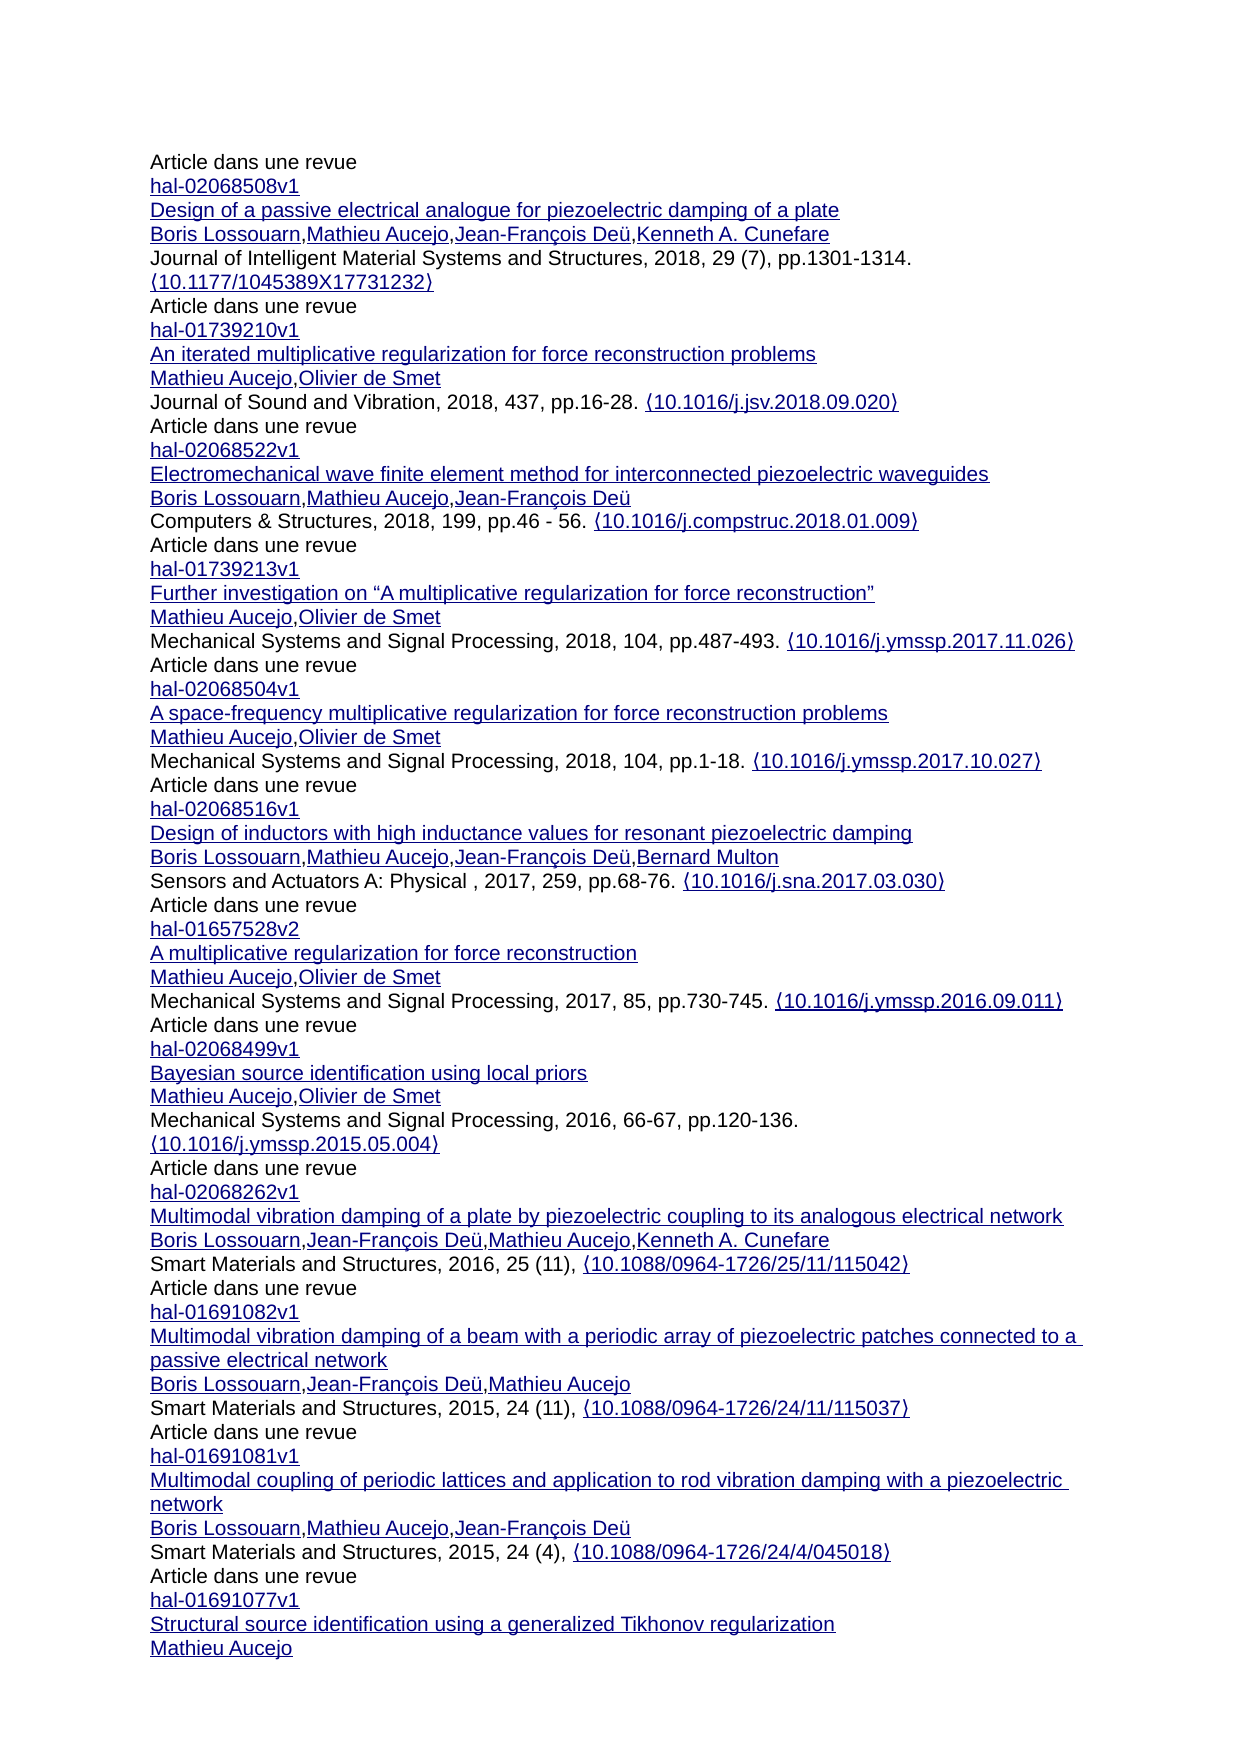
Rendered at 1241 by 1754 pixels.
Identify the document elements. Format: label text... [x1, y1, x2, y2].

table_cell Article dans une revue hal-02068508v1 [150, 150, 1090, 198]
table_cell Design of inductors with high inductance values for resonant piezoelectric damping Boris Lossouarn,Mathieu Aucejo,Jean-François Deü,Bernard Multon Sensors and Actuators A: Physical , 2017, 259, pp.68-76. ⟨10.1016/j.sna.2017.03.030⟩ Article dans une revue hal-01657528v2 [150, 821, 1090, 941]
table_cell Further investigation on “A multiplicative regularization for force reconstruction” Mathieu Aucejo,Olivier de Smet Mechanical Systems and Signal Processing, 2018, 104, pp.487-493. ⟨10.1016/j.ymssp.2017.11.026⟩ Article dans une revue hal-02068504v1 [150, 581, 1090, 701]
table_cell Design of a passive electrical analogue for piezoelectric damping of a plate Boris Lossouarn,Mathieu Aucejo,Jean-François Deü,Kenneth A. Cunefare Journal of Intelligent Material Systems and Structures, 2018, 29 (7), pp.1301-1314. ⟨10.1177/1045389X17731232⟩ Article dans une revue hal-01739210v1 [150, 198, 1090, 342]
table_cell An iterated multiplicative regularization for force reconstruction problems Mathieu Aucejo,Olivier de Smet Journal of Sound and Vibration, 2018, 437, pp.16-28. ⟨10.1016/j.jsv.2018.09.020⟩ Article dans une revue hal-02068522v1 [150, 342, 1090, 461]
table_cell Multimodal vibration damping of a plate by piezoelectric coupling to its analogous electrical network Boris Lossouarn,Jean-François Deü,Mathieu Aucejo,Kenneth A. Cunefare Smart Materials and Structures, 2016, 25 (11), ⟨10.1088/0964-1726/25/11/115042⟩ Article dans une revue hal-01691082v1 [150, 1204, 1090, 1324]
table_cell Multimodal vibration damping of a beam with a periodic array of piezoelectric patches connected to a passive electrical network Boris Lossouarn,Jean-François Deü,Mathieu Aucejo Smart Materials and Structures, 2015, 24 (11), ⟨10.1088/0964-1726/24/11/115037⟩ Article dans une revue hal-01691081v1 [150, 1324, 1090, 1468]
table_cell Electromechanical wave finite element method for interconnected piezoelectric waveguides Boris Lossouarn,Mathieu Aucejo,Jean-François Deü Computers & Structures, 2018, 199, pp.46 - 56. ⟨10.1016/j.compstruc.2018.01.009⟩ Article dans une revue hal-01739213v1 [150, 461, 1090, 581]
table_cell Bayesian source identification using local priors Mathieu Aucejo,Olivier de Smet Mechanical Systems and Signal Processing, 2016, 66-67, pp.120-136. ⟨10.1016/j.ymssp.2015.05.004⟩ Article dans une revue hal-02068262v1 [150, 1060, 1090, 1204]
table_cell Multimodal coupling of periodic lattices and application to rod vibration damping with a piezoelectric network Boris Lossouarn,Mathieu Aucejo,Jean-François Deü Smart Materials and Structures, 2015, 24 (4), ⟨10.1088/0964-1726/24/4/045018⟩ Article dans une revue hal-01691077v1 [150, 1468, 1090, 1611]
table_cell Structural source identification using a generalized Tikhonov regularization Mathieu Aucejo [150, 1611, 1090, 1659]
table_cell A multiplicative regularization for force reconstruction Mathieu Aucejo,Olivier de Smet Mechanical Systems and Signal Processing, 2017, 85, pp.730-745. ⟨10.1016/j.ymssp.2016.09.011⟩ Article dans une revue hal-02068499v1 [150, 941, 1090, 1060]
table_cell A space-frequency multiplicative regularization for force reconstruction problems Mathieu Aucejo,Olivier de Smet Mechanical Systems and Signal Processing, 2018, 104, pp.1-18. ⟨10.1016/j.ymssp.2017.10.027⟩ Article dans une revue hal-02068516v1 [150, 701, 1090, 821]
